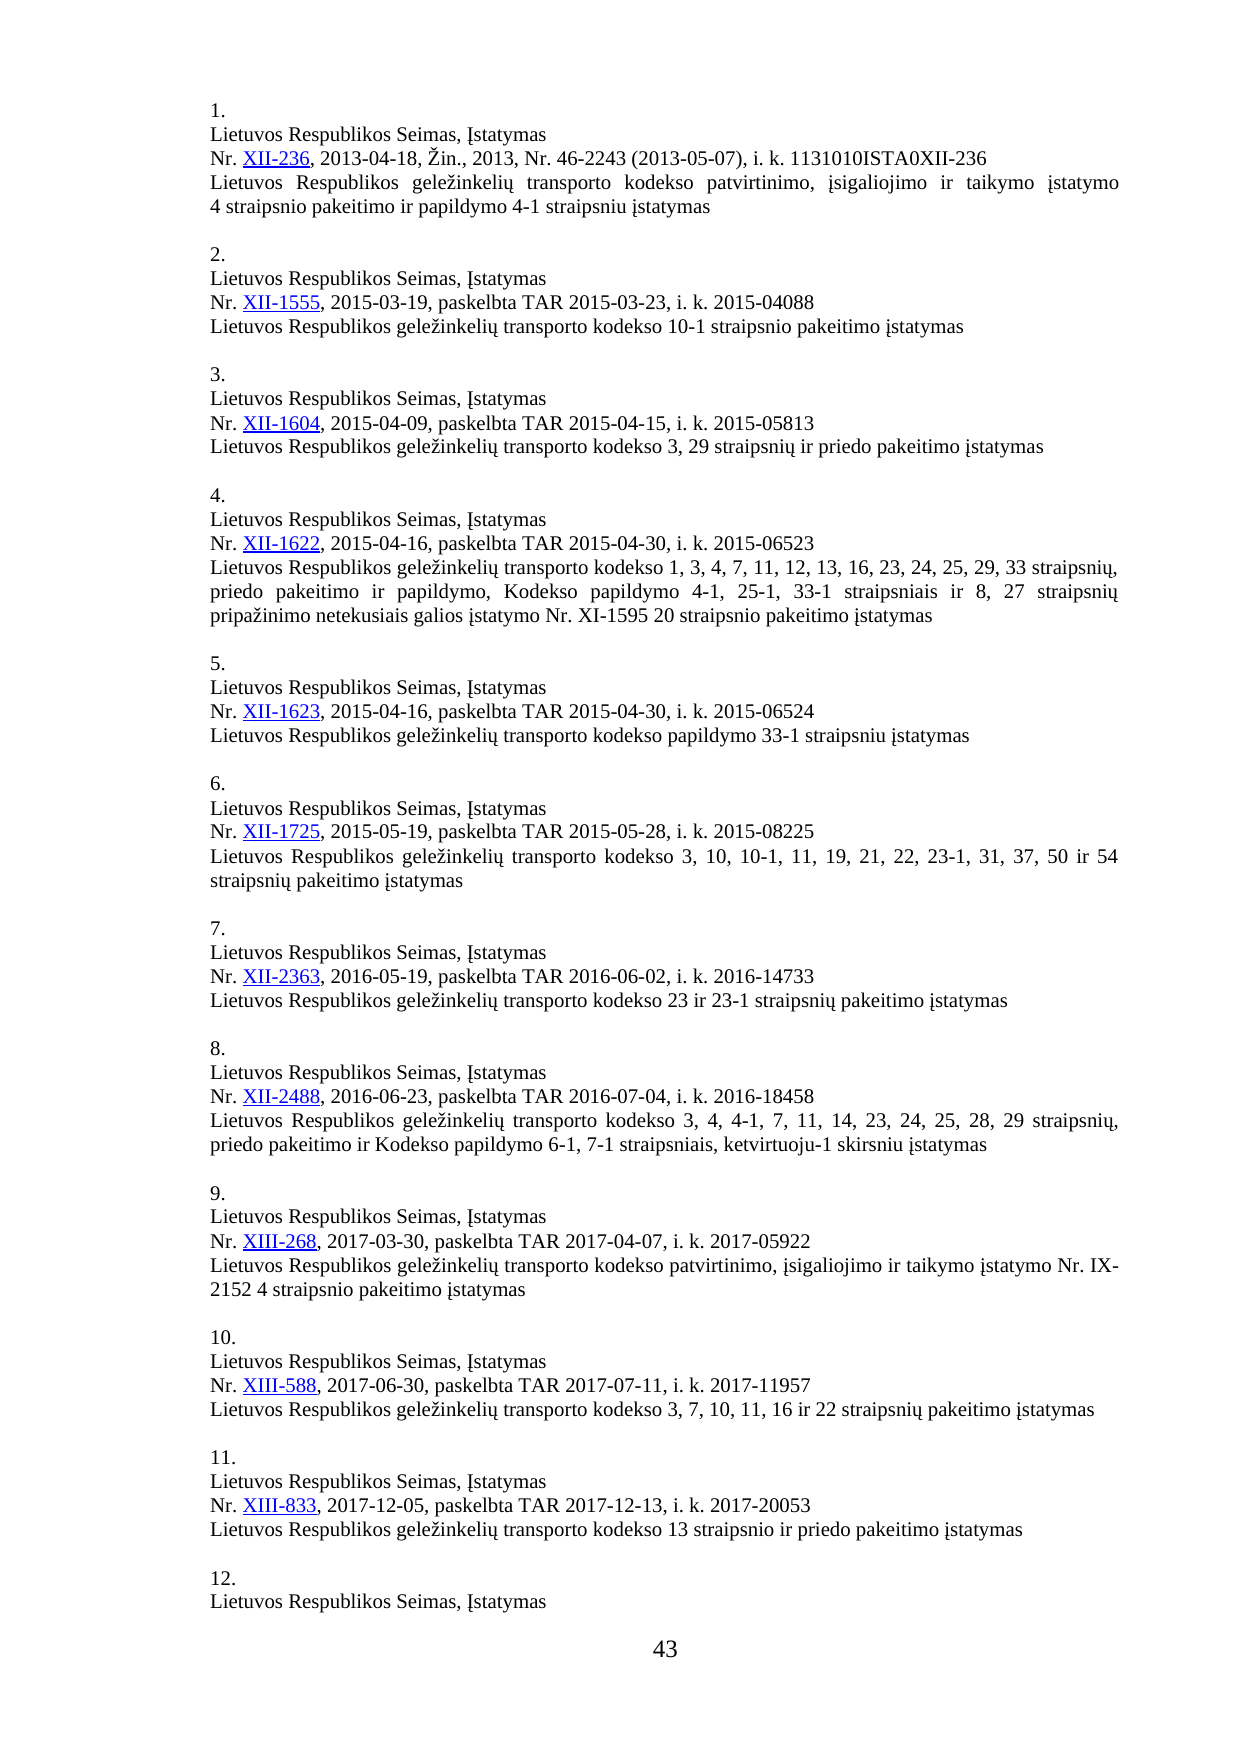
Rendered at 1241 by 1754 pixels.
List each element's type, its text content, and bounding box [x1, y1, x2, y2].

text 10. [210, 1325, 1120, 1349]
text Lietuvos Respublikos geležinkelių transporto kodekso 1, 3, 4, 7, 11, 12, 13, 16, 23, 24, 25, 29, 33 straipsnių, priedo pakeitimo ir papildymo, Kodekso papildymo 4-1, 25-1, 33-1 straipsniais ir 8, 27 straipsnių pripažinimo netekusiais galios įstatymo Nr. XI-1595 20 straipsnio pakeitimo įstatymas [210, 555, 1120, 627]
text Nr. XII-2363, 2016-05-19, paskelbta TAR 2016-06-02, i. k. 2016-14733 [210, 964, 1120, 988]
text 2. [210, 242, 1120, 266]
text Lietuvos Respublikos Seimas, Įstatymas [210, 1060, 1120, 1084]
text Lietuvos Respublikos Seimas, Įstatymas [210, 795, 1120, 819]
text Nr. XII-1555, 2015-03-19, paskelbta TAR 2015-03-23, i. k. 2015-04088 [210, 290, 1120, 314]
text Lietuvos Respublikos geležinkelių transporto kodekso 3, 29 straipsnių ir priedo pakeitimo įstatymas [210, 434, 1120, 458]
text Lietuvos Respublikos Seimas, Įstatymas [210, 386, 1120, 410]
text 9. [210, 1180, 1120, 1204]
text Lietuvos Respublikos Seimas, Įstatymas [210, 266, 1120, 290]
text Nr. XII-1604, 2015-04-09, paskelbta TAR 2015-04-15, i. k. 2015-05813 [210, 410, 1120, 434]
text 5. [210, 651, 1120, 675]
text Lietuvos Respublikos Seimas, Įstatymas [210, 507, 1120, 531]
text 4. [210, 483, 1120, 507]
text Lietuvos Respublikos Seimas, Įstatymas [210, 940, 1120, 964]
text Lietuvos Respublikos Seimas, Įstatymas [210, 675, 1120, 699]
text Lietuvos Respublikos Seimas, Įstatymas [210, 1204, 1120, 1228]
text Nr. XII-1725, 2015-05-19, paskelbta TAR 2015-05-28, i. k. 2015-08225 [210, 819, 1120, 843]
text Lietuvos Respublikos Seimas, Įstatymas [210, 1469, 1120, 1493]
text Lietuvos Respublikos geležinkelių transporto kodekso 3, 7, 10, 11, 16 ir 22 straipsnių pakeitimo įstatymas [210, 1397, 1120, 1421]
text Lietuvos Respublikos geležinkelių transporto kodekso 3, 4, 4-1, 7, 11, 14, 23, 24, 25, 28, 29 straipsnių, priedo pakeitimo ir Kodekso papildymo 6-1, 7-1 straipsniais, ketvirtuoju-1 skirsniu įstatymas [210, 1108, 1120, 1156]
text Nr. XIII-268, 2017-03-30, paskelbta TAR 2017-04-07, i. k. 2017-05922 [210, 1228, 1120, 1253]
text Lietuvos Respublikos geležinkelių transporto kodekso papildymo 33-1 straipsniu įstatymas [210, 723, 1120, 747]
text Lietuvos Respublikos geležinkelių transporto kodekso 13 straipsnio ir priedo pakeitimo įstatymas [210, 1517, 1120, 1541]
text Nr. XII-1622, 2015-04-16, paskelbta TAR 2015-04-30, i. k. 2015-06523 [210, 531, 1120, 555]
text Nr. XII-236, 2013-04-18, Žin., 2013, Nr. 46-2243 (2013-05-07), i. k. 1131010ISTA0XII-236 [210, 146, 1120, 170]
text 3. [210, 362, 1120, 386]
text 6. [210, 771, 1120, 795]
text Lietuvos Respublikos Seimas, Įstatymas [210, 122, 1120, 146]
text Lietuvos Respublikos geležinkelių transporto kodekso 10-1 straipsnio pakeitimo įstatymas [210, 314, 1120, 338]
text 8. [210, 1036, 1120, 1060]
text Lietuvos Respublikos geležinkelių transporto kodekso patvirtinimo, įsigaliojimo ir taikymo įstatymo Nr. IX-2152 4 straipsnio pakeitimo įstatymas [210, 1253, 1120, 1301]
text 12. [210, 1565, 1120, 1589]
text Lietuvos Respublikos geležinkelių transporto kodekso 23 ir 23-1 straipsnių pakeitimo įstatymas [210, 988, 1120, 1012]
text 7. [210, 916, 1120, 940]
text Nr. XII-2488, 2016-06-23, paskelbta TAR 2016-07-04, i. k. 2016-18458 [210, 1084, 1120, 1108]
text Nr. XIII-833, 2017-12-05, paskelbta TAR 2017-12-13, i. k. 2017-20053 [210, 1493, 1120, 1517]
text Lietuvos Respublikos Seimas, Įstatymas [210, 1589, 1120, 1613]
text 11. [210, 1445, 1120, 1469]
text Lietuvos Respublikos geležinkelių transporto kodekso 3, 10, 10-1, 11, 19, 21, 22, 23-1, 31, 37, 50 ir 54 straipsnių pakeitimo įstatymas [210, 843, 1120, 892]
text Lietuvos Respublikos Seimas, Įstatymas [210, 1349, 1120, 1373]
text Lietuvos Respublikos geležinkelių transporto kodekso patvirtinimo, įsigaliojimo ir taikymo įstatymo 4 straipsnio pakeitimo ir papildymo 4-1 straipsniu įstatymas [210, 170, 1120, 218]
text Nr. XIII-588, 2017-06-30, paskelbta TAR 2017-07-11, i. k. 2017-11957 [210, 1373, 1120, 1397]
text Nr. XII-1623, 2015-04-16, paskelbta TAR 2015-04-30, i. k. 2015-06524 [210, 699, 1120, 723]
text 1. [210, 98, 1120, 122]
